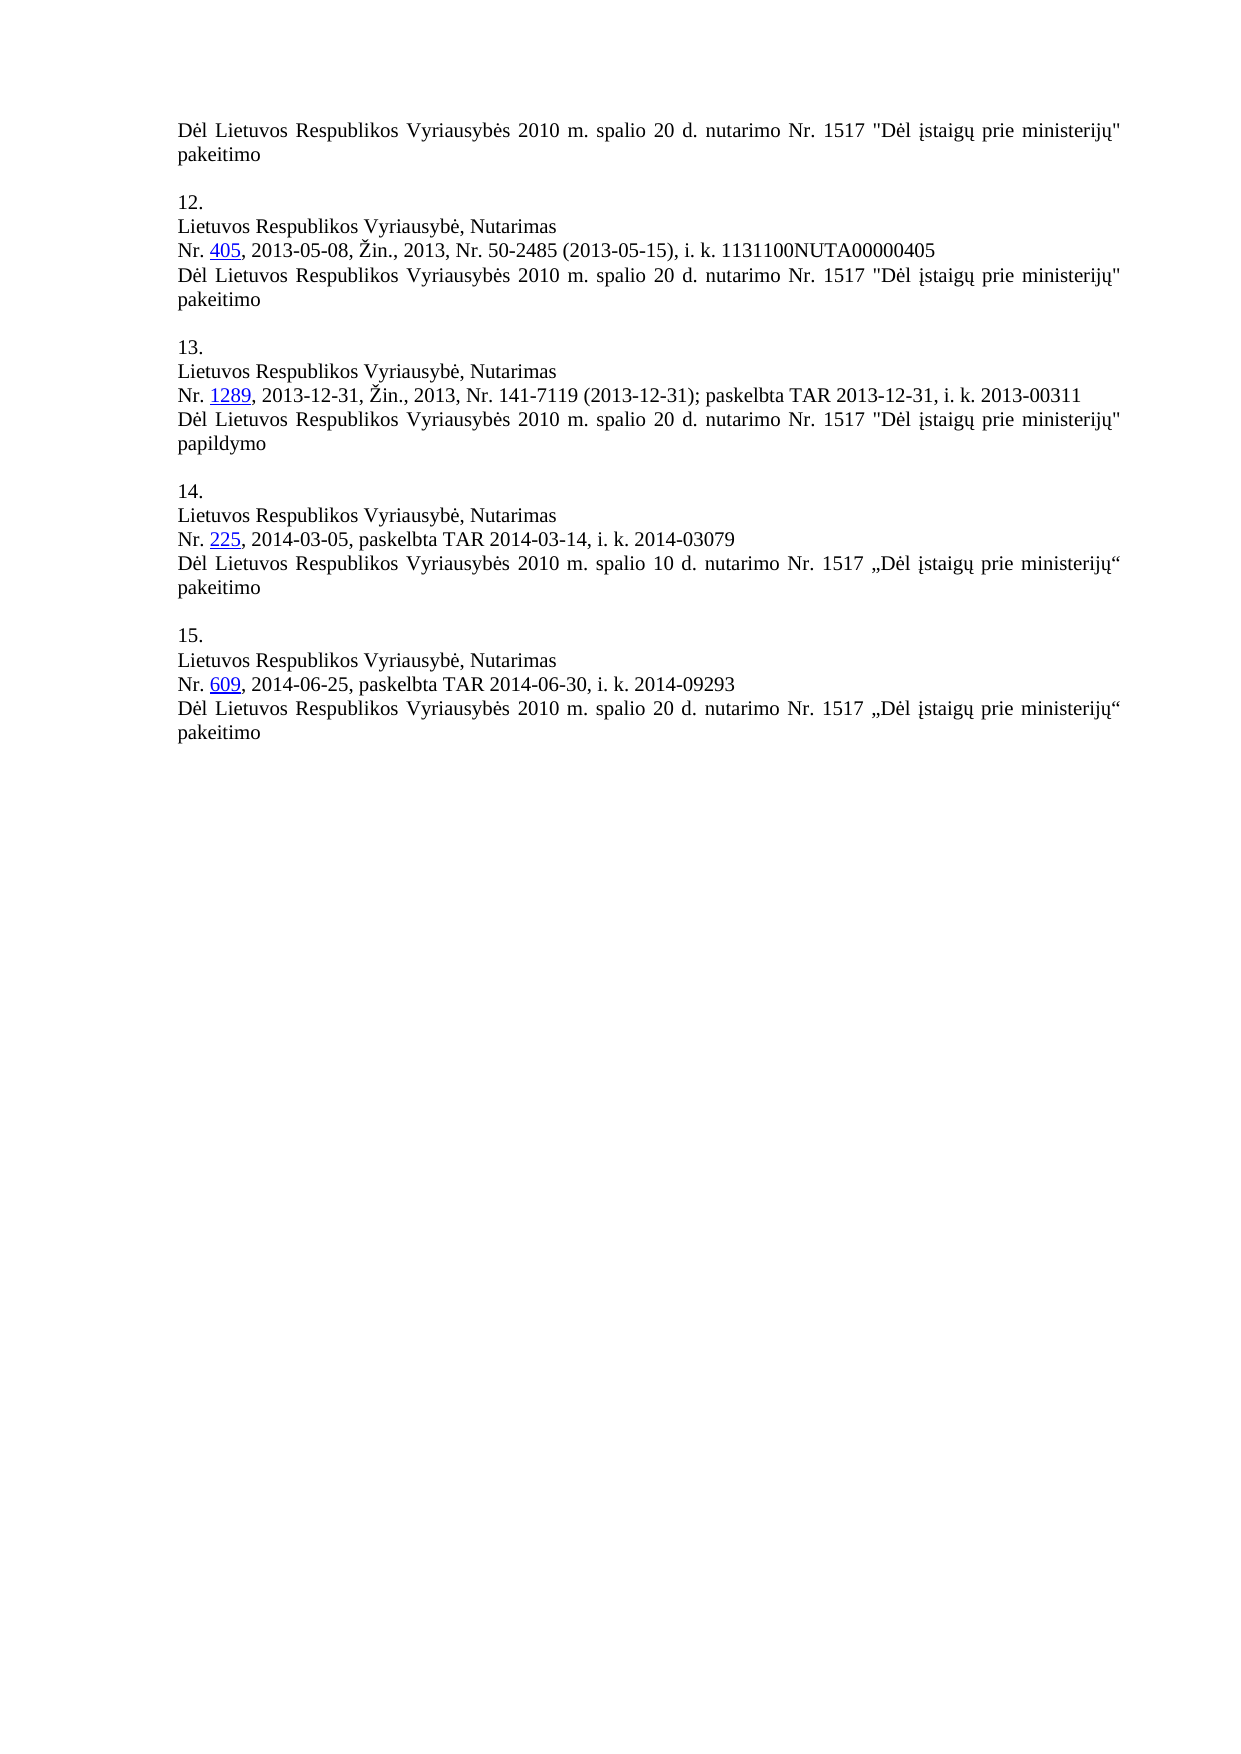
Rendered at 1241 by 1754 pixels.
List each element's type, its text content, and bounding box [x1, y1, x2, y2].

text Nr. 405, 2013-05-08, Žin., 2013, Nr. 50-2485 (2013-05-15), i. k. 1131100NUTA00000405 [177, 238, 1122, 262]
text 12. [177, 190, 1122, 214]
text Dėl Lietuvos Respublikos Vyriausybės 2010 m. spalio 10 d. nutarimo Nr. 1517 „Dėl įstaigų prie ministerijų“ pakeitimo [177, 551, 1122, 599]
text Dėl Lietuvos Respublikos Vyriausybės 2010 m. spalio 20 d. nutarimo Nr. 1517 "Dėl įstaigų prie ministerijų" pakeitimo [177, 118, 1122, 166]
text Dėl Lietuvos Respublikos Vyriausybės 2010 m. spalio 20 d. nutarimo Nr. 1517 "Dėl įstaigų prie ministerijų" papildymo [177, 407, 1122, 455]
text 13. [177, 335, 1122, 359]
text 14. [177, 479, 1122, 503]
text Dėl Lietuvos Respublikos Vyriausybės 2010 m. spalio 20 d. nutarimo Nr. 1517 "Dėl įstaigų prie ministerijų" pakeitimo [177, 262, 1122, 311]
text Lietuvos Respublikos Vyriausybė, Nutarimas [177, 214, 1122, 238]
text Nr. 1289, 2013-12-31, Žin., 2013, Nr. 141-7119 (2013-12-31); paskelbta TAR 2013-12-31, i. k. 2013-00311 [177, 383, 1122, 407]
text 15. [177, 623, 1122, 647]
text Nr. 225, 2014-03-05, paskelbta TAR 2014-03-14, i. k. 2014-03079 [177, 527, 1122, 551]
text Lietuvos Respublikos Vyriausybė, Nutarimas [177, 359, 1122, 383]
text Lietuvos Respublikos Vyriausybė, Nutarimas [177, 647, 1122, 672]
text Nr. 609, 2014-06-25, paskelbta TAR 2014-06-30, i. k. 2014-09293 [177, 672, 1122, 696]
text Dėl Lietuvos Respublikos Vyriausybės 2010 m. spalio 20 d. nutarimo Nr. 1517 „Dėl įstaigų prie ministerijų“ pakeitimo [177, 696, 1122, 744]
text Lietuvos Respublikos Vyriausybė, Nutarimas [177, 503, 1122, 527]
